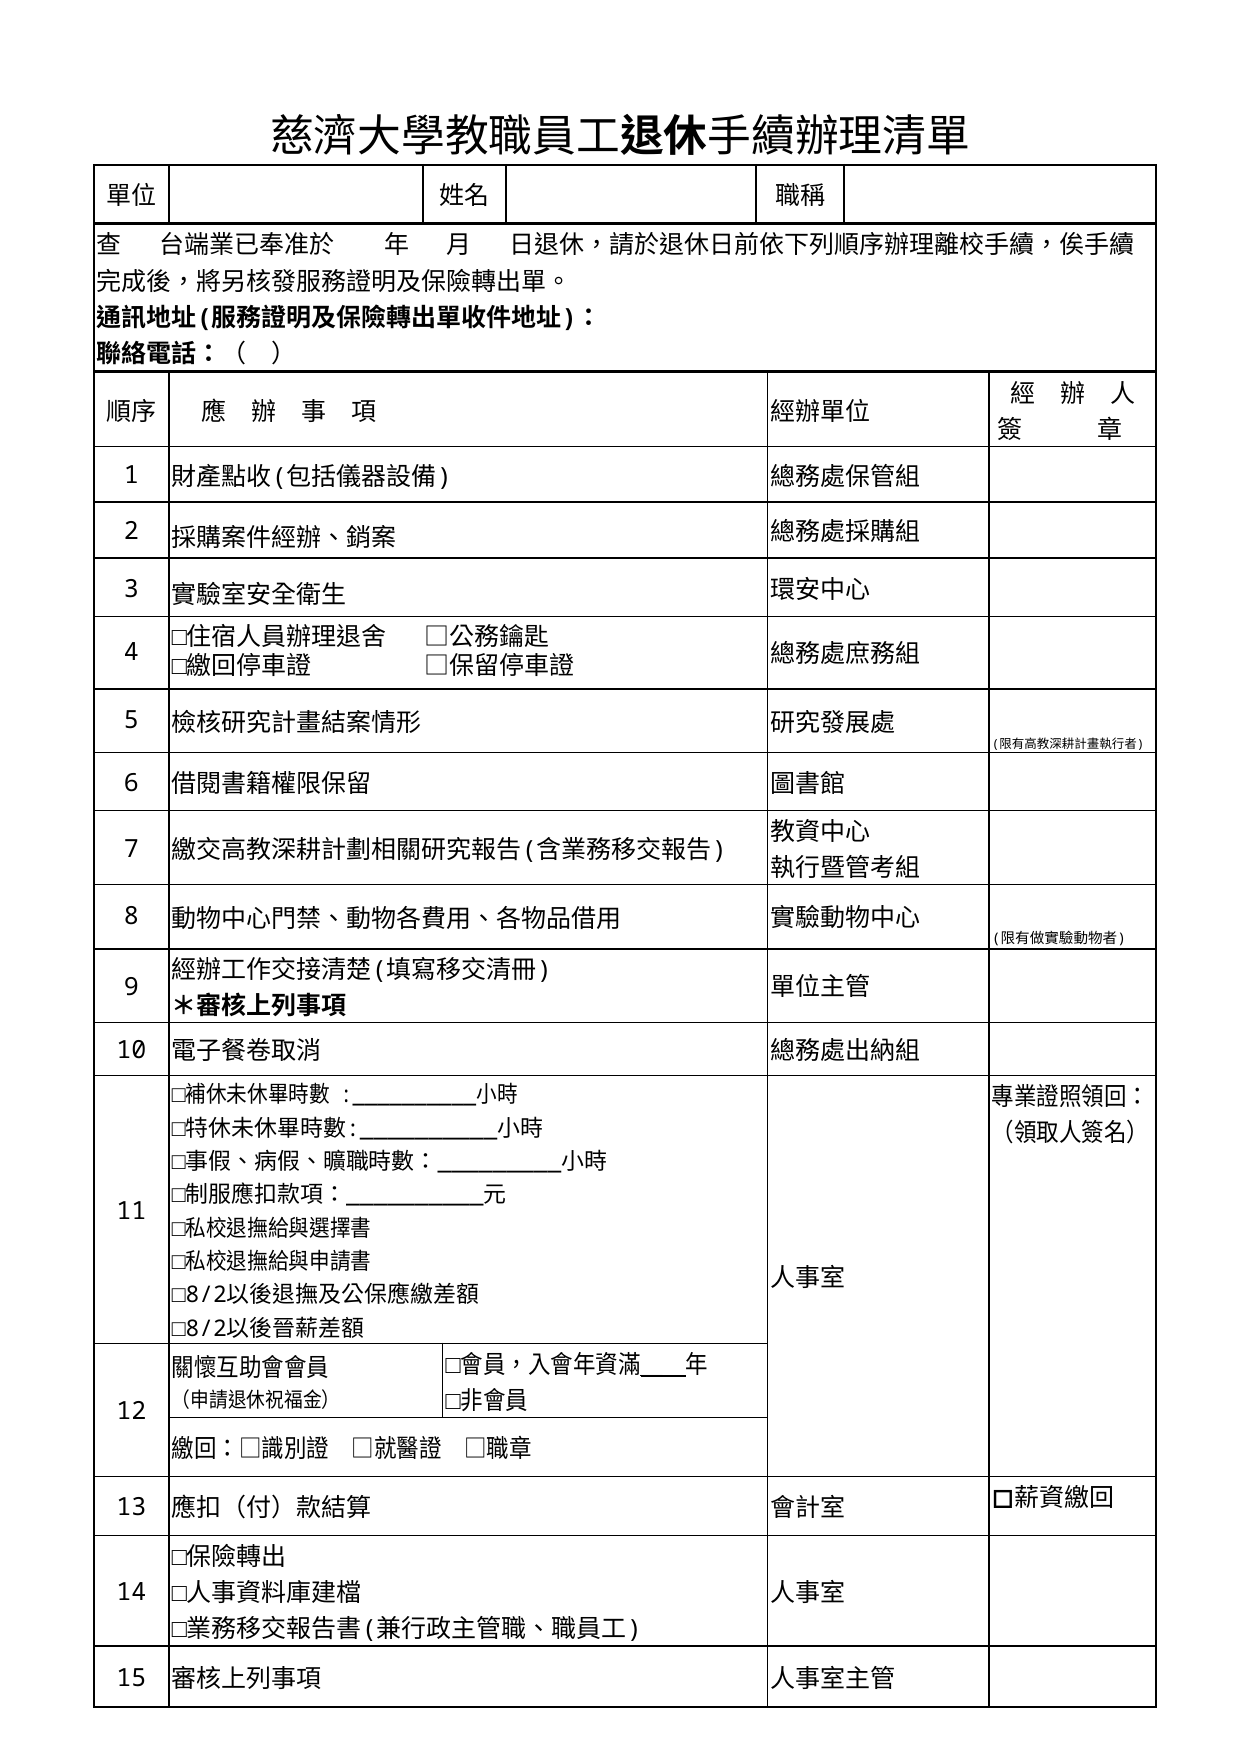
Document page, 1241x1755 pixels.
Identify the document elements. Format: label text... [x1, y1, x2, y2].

table_cell 圖書館 [768, 753, 988, 810]
table_cell □補休未休畢時數 :__________小時 □特休未休畢時數:__________小時 □事假、病假、曠職時數：_________小時 □制服應扣款項：__________元 □私校退撫給與選擇書 □私校退撫給與申請書 □8/2以後退撫及公保應繳差額 □8/2以後晉薪差額 [170, 1076, 767, 1343]
table_header [845, 166, 1155, 222]
table_cell 採購案件經辦、銷案 [170, 503, 767, 557]
table_cell [990, 811, 1155, 884]
table_cell 會計室 [768, 1477, 988, 1535]
table_header 姓名 [424, 166, 505, 222]
table_cell 實驗動物中心 [768, 885, 988, 948]
table_cell [990, 447, 1155, 501]
table_cell 經辦單位 [768, 373, 988, 446]
text 慈濟大學教職員工退休手續辦理清單 [41, 103, 1199, 164]
table_cell 總務處出納組 [768, 1023, 988, 1074]
table_cell 教資中心 執行暨管考組 [768, 811, 988, 884]
table_cell 人事室 [768, 1076, 988, 1476]
table_cell [990, 1023, 1155, 1074]
table_cell 人事室 [768, 1536, 988, 1645]
table_cell 檢核研究計畫結案情形 [170, 690, 767, 752]
table_header [507, 166, 755, 222]
table_cell [990, 503, 1155, 557]
table_cell 2 [95, 503, 168, 557]
table_cell [990, 950, 1155, 1022]
table_cell 繳回：□識別證 □就醫證 □職章 [170, 1418, 767, 1476]
table_cell 9 [95, 950, 168, 1022]
table_cell 經辦工作交接清楚(填寫移交清冊) ＊審核上列事項 [170, 950, 767, 1022]
table_cell 應 辦 事 項 [170, 373, 767, 446]
table_cell 15 [95, 1647, 168, 1706]
table_cell 動物中心門禁、動物各費用、各物品借用 [170, 885, 767, 948]
table_cell 審核上列事項 [170, 1647, 767, 1706]
table_cell 電子餐卷取消 [170, 1023, 767, 1074]
table_cell 總務處保管組 [768, 447, 988, 501]
table_cell □會員，入會年資滿＿ 年 □非會員 [443, 1344, 767, 1417]
table_cell 8 [95, 885, 168, 948]
table_cell 4 [95, 617, 168, 688]
table_cell [990, 753, 1155, 810]
table_cell 13 [95, 1477, 168, 1535]
table_cell 11 [95, 1076, 168, 1343]
table_cell [990, 559, 1155, 616]
table_cell 總務處庶務組 [768, 617, 988, 688]
table_cell 環安中心 [768, 559, 988, 616]
table_cell [990, 617, 1155, 688]
table_cell 14 [95, 1536, 168, 1645]
table_cell 總務處採購組 [768, 503, 988, 557]
table_cell 薪資繳回 [990, 1477, 1155, 1535]
table_cell 實驗室安全衛生 [170, 559, 767, 616]
table_cell 5 [95, 690, 168, 752]
table_cell 7 [95, 811, 168, 884]
table_cell 6 [95, 753, 168, 810]
table_cell (限有做實驗動物者) [990, 885, 1155, 948]
table_cell (限有高教深耕計畫執行者) [990, 690, 1155, 752]
table_header 職稱 [757, 166, 843, 222]
table_cell 繳交高教深耕計劃相關研究報告(含業務移交報告) [170, 811, 767, 884]
table_cell 10 [95, 1023, 168, 1074]
table_cell 經 辦 人 簽 章 [990, 373, 1155, 446]
table_cell [990, 1647, 1155, 1706]
table_header 單位 [95, 166, 168, 222]
table_cell 應扣（付）款結算 [170, 1477, 767, 1535]
table_cell 12 [95, 1344, 168, 1476]
table_cell [990, 1536, 1155, 1645]
table_cell 3 [95, 559, 168, 616]
table_cell 單位主管 [768, 950, 988, 1022]
table_cell 借閱書籍權限保留 [170, 753, 767, 810]
table_cell 研究發展處 [768, 690, 988, 752]
table_cell 查 台端業已奉准於 年 月 日退休，請於退休日前依下列順序辦理離校手續，俟手續完成後，將另核發服務證明及保險轉出單。 通訊地址(服務證明及保險轉出單收件地址)： 聯絡電話：（ ） [95, 225, 1155, 370]
table_header [170, 166, 422, 222]
table_cell 順序 [95, 373, 168, 446]
table_cell □住宿人員辦理退舍 □公務鑰匙 □繳回停車證 □保留停車證 [170, 617, 767, 688]
table_cell □保險轉出 □人事資料庫建檔 □業務移交報告書(兼行政主管職、職員工) [170, 1536, 767, 1645]
table_cell 人事室主管 [768, 1647, 988, 1706]
table_cell 財產點收(包括儀器設備) [170, 447, 767, 501]
table_cell 關懷互助會會員 （申請退休祝福金） [170, 1344, 442, 1417]
table_cell 專業證照領回： （領取人簽名） [990, 1076, 1155, 1476]
table_cell 1 [95, 447, 168, 501]
